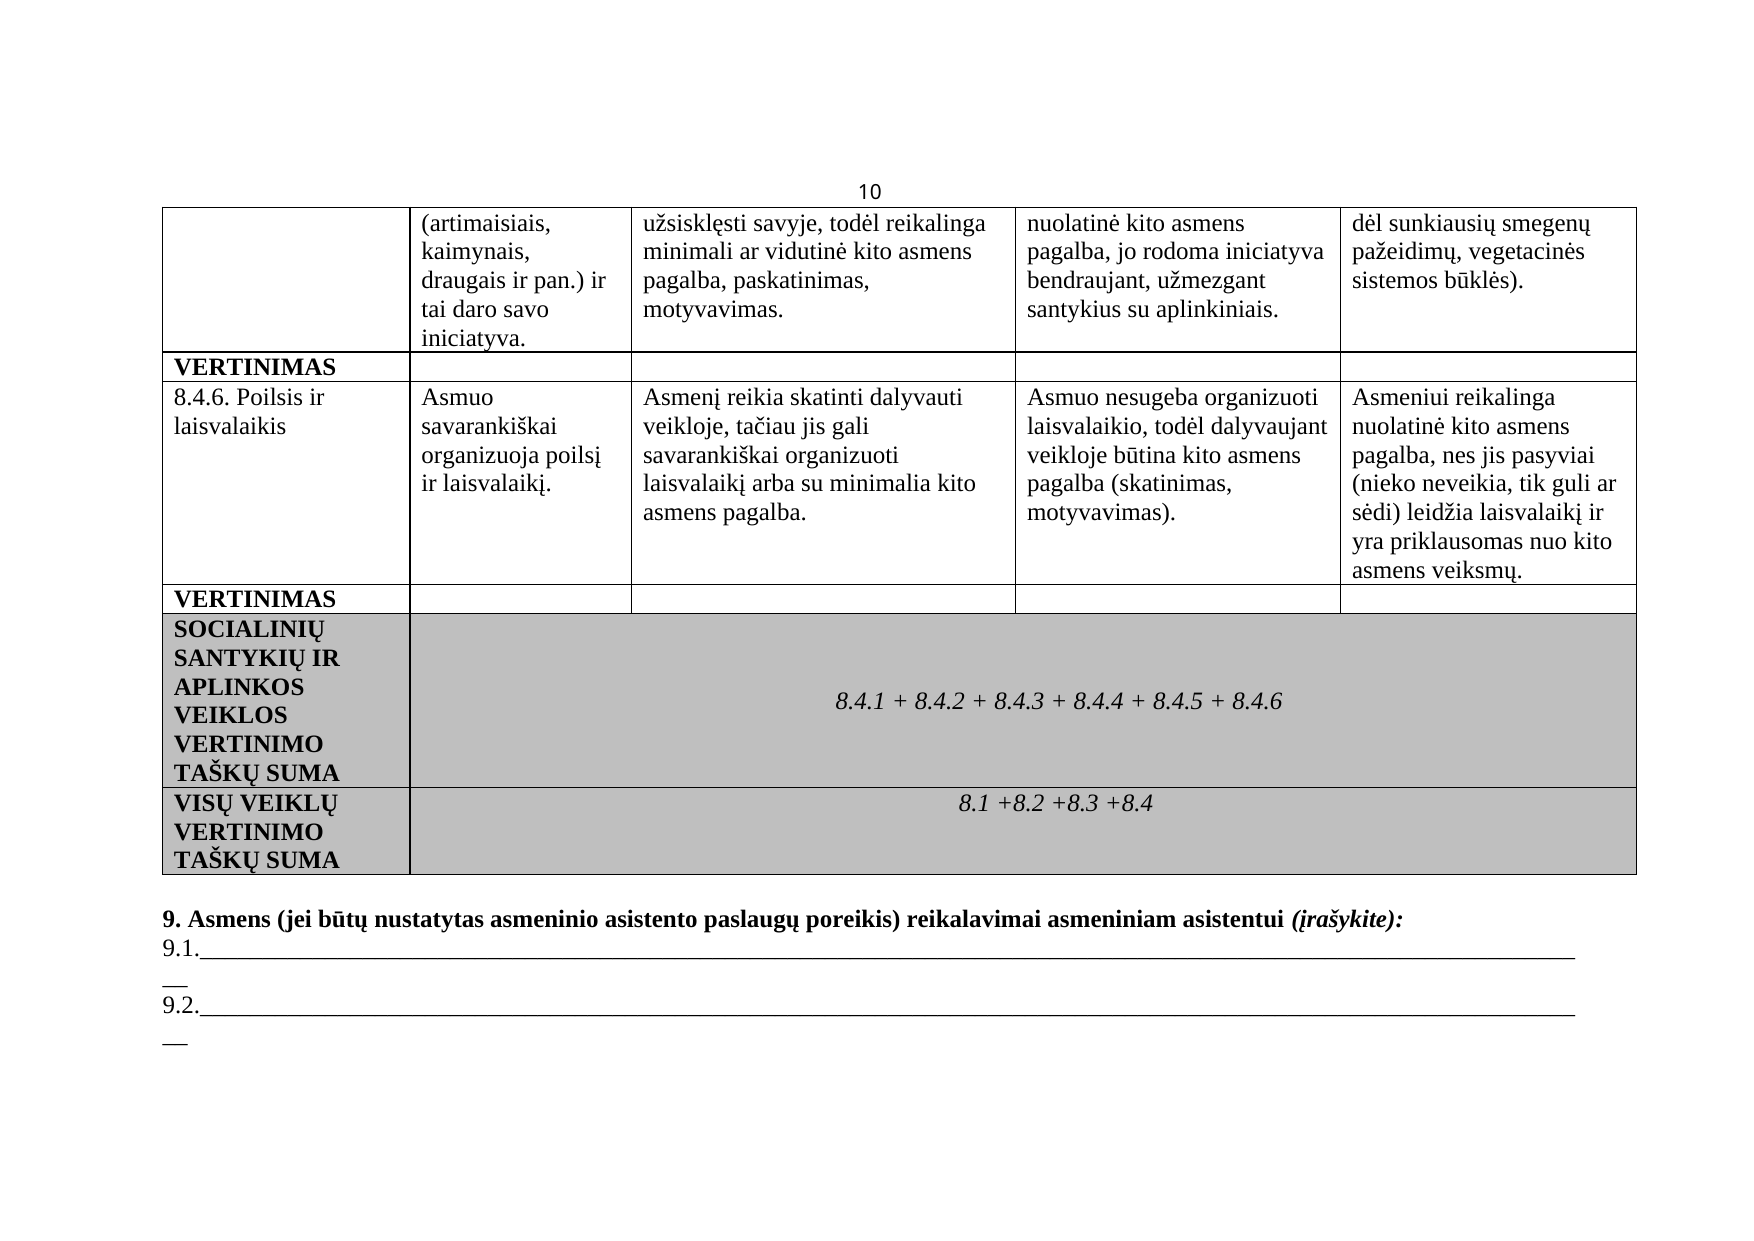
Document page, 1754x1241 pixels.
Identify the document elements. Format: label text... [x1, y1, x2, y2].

text 9.1.________________________________________________________________________________________________________________ [162, 933, 1577, 990]
table_cell 8.4.6. Poilsis ir laisvalaikis [163, 382, 409, 583]
table_cell [411, 353, 631, 381]
text 9.2.________________________________________________________________________________________________________________ [162, 990, 1577, 1048]
table_cell [163, 208, 409, 351]
table_cell VERTINIMAS [163, 353, 409, 381]
table_cell dėl sunkiausių smegenų pažeidimų, vegetacinės sistemos būklės). [1341, 208, 1636, 351]
table_cell nuolatinė kito asmens pagalba, jo rodoma iniciatyva bendraujant, užmezgant santykius su aplinkiniais. [1016, 208, 1340, 351]
table_cell 8.1 +8.2 +8.3 +8.4 [411, 788, 1636, 874]
table_cell [1016, 585, 1340, 613]
table_cell VERTINIMAS [163, 585, 409, 613]
table_cell Asmeniui reikalinga nuolatinė kito asmens pagalba, nes jis pasyviai (nieko neveikia, tik guli ar sėdi) leidžia laisvalaikį ir yra priklausomas nuo kito asmens veiksmų. [1341, 382, 1636, 583]
table_cell [1016, 353, 1340, 381]
table_cell 8.4.1 + 8.4.2 + 8.4.3 + 8.4.4 + 8.4.5 + 8.4.6 [411, 614, 1636, 787]
table_cell (artimaisiais, kaimynais, draugais ir pan.) ir tai daro savo iniciatyva. [411, 208, 631, 351]
table_cell [632, 353, 1015, 381]
table_cell Asmuo savarankiškai organizuoja poilsį ir laisvalaikį. [411, 382, 631, 583]
table_cell VISŲ VEIKLŲ VERTINIMO TAŠKŲ SUMA [163, 788, 409, 874]
table_cell [632, 585, 1015, 613]
table_cell [411, 585, 631, 613]
table_cell Asmuo nesugeba organizuoti laisvalaikio, todėl dalyvaujant veikloje būtina kito asmens pagalba (skatinimas, motyvavimas). [1016, 382, 1340, 583]
table_cell užsisklęsti savyje, todėl reikalinga minimali ar vidutinė kito asmens pagalba, paskatinimas, motyvavimas. [632, 208, 1015, 351]
table_cell Asmenį reikia skatinti dalyvauti veikloje, tačiau jis gali savarankiškai organizuoti laisvalaikį arba su minimalia kito asmens pagalba. [632, 382, 1015, 583]
table_cell [1341, 353, 1636, 381]
text 9. Asmens (jei būtų nustatytas asmeninio asistento paslaugų poreikis) reikalavimai asmeniniam asistentui (įrašykite): [162, 904, 1577, 933]
table_cell SOCIALINIŲ SANTYKIŲ IR APLINKOS VEIKLOS VERTINIMO TAŠKŲ SUMA [163, 614, 409, 787]
table_cell [1341, 585, 1636, 613]
